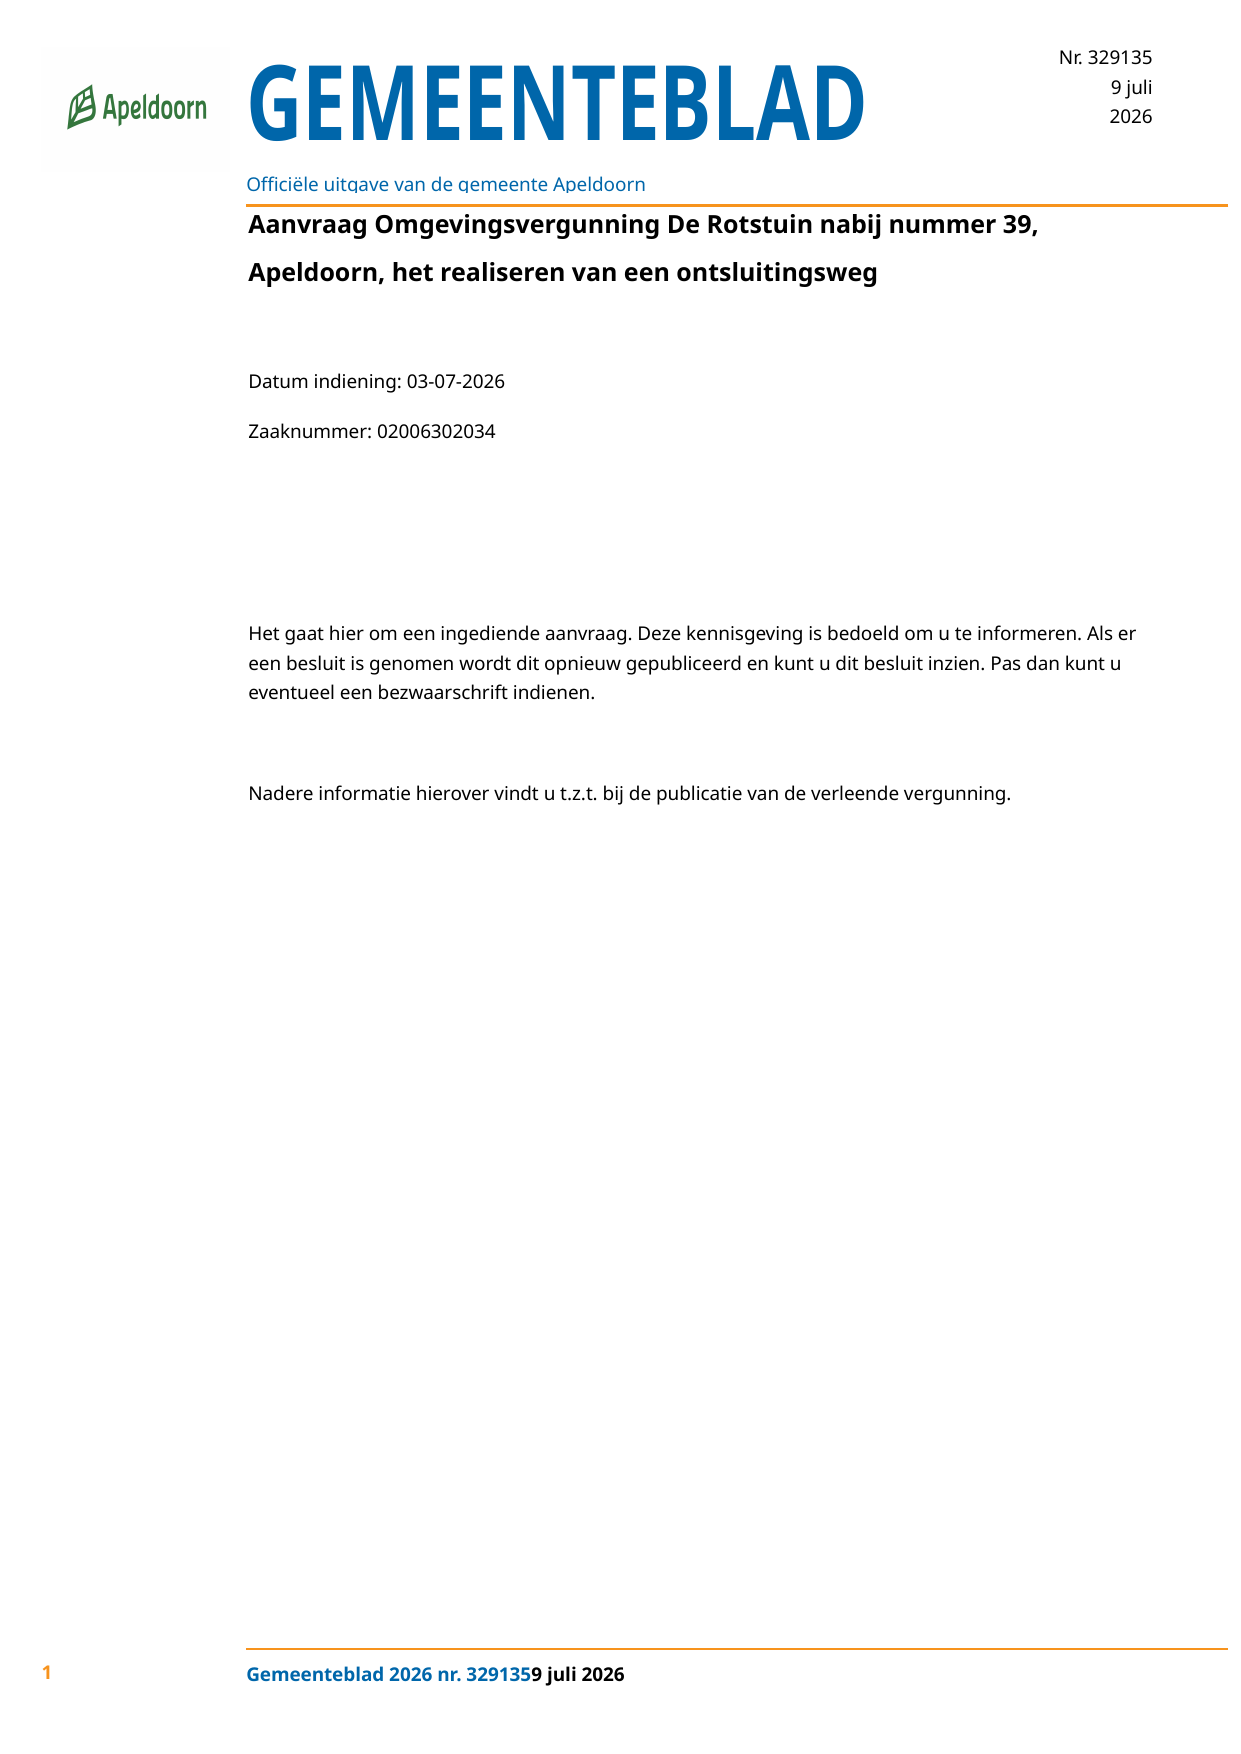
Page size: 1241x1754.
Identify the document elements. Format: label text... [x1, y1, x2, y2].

picture [41, 47, 231, 172]
text Het gaat hier om een ingediende aanvraag. Deze kennisgeving is bedoeld om u te informeren. Als er een besluit is genomen wordt dit opnieuw gepubliceerd en kunt u dit besluit inzien. Pas dan kunt u eventueel een bezwaarschrift indienen. [248, 620, 1152, 705]
text Datum indiening: 03-07-2026 [248, 368, 1152, 394]
text Nadere informatie hierover vindt u t.z.t. bij de publicatie van de verleende vergunning. [248, 780, 1152, 806]
text Zaaknummer: 02006302034 [248, 419, 1152, 444]
text Aanvraag Omgevingsvergunning De Rotstuin nabij nummer 39, Apeldoorn, het realiseren van een ontsluitingsweg [248, 207, 1152, 288]
